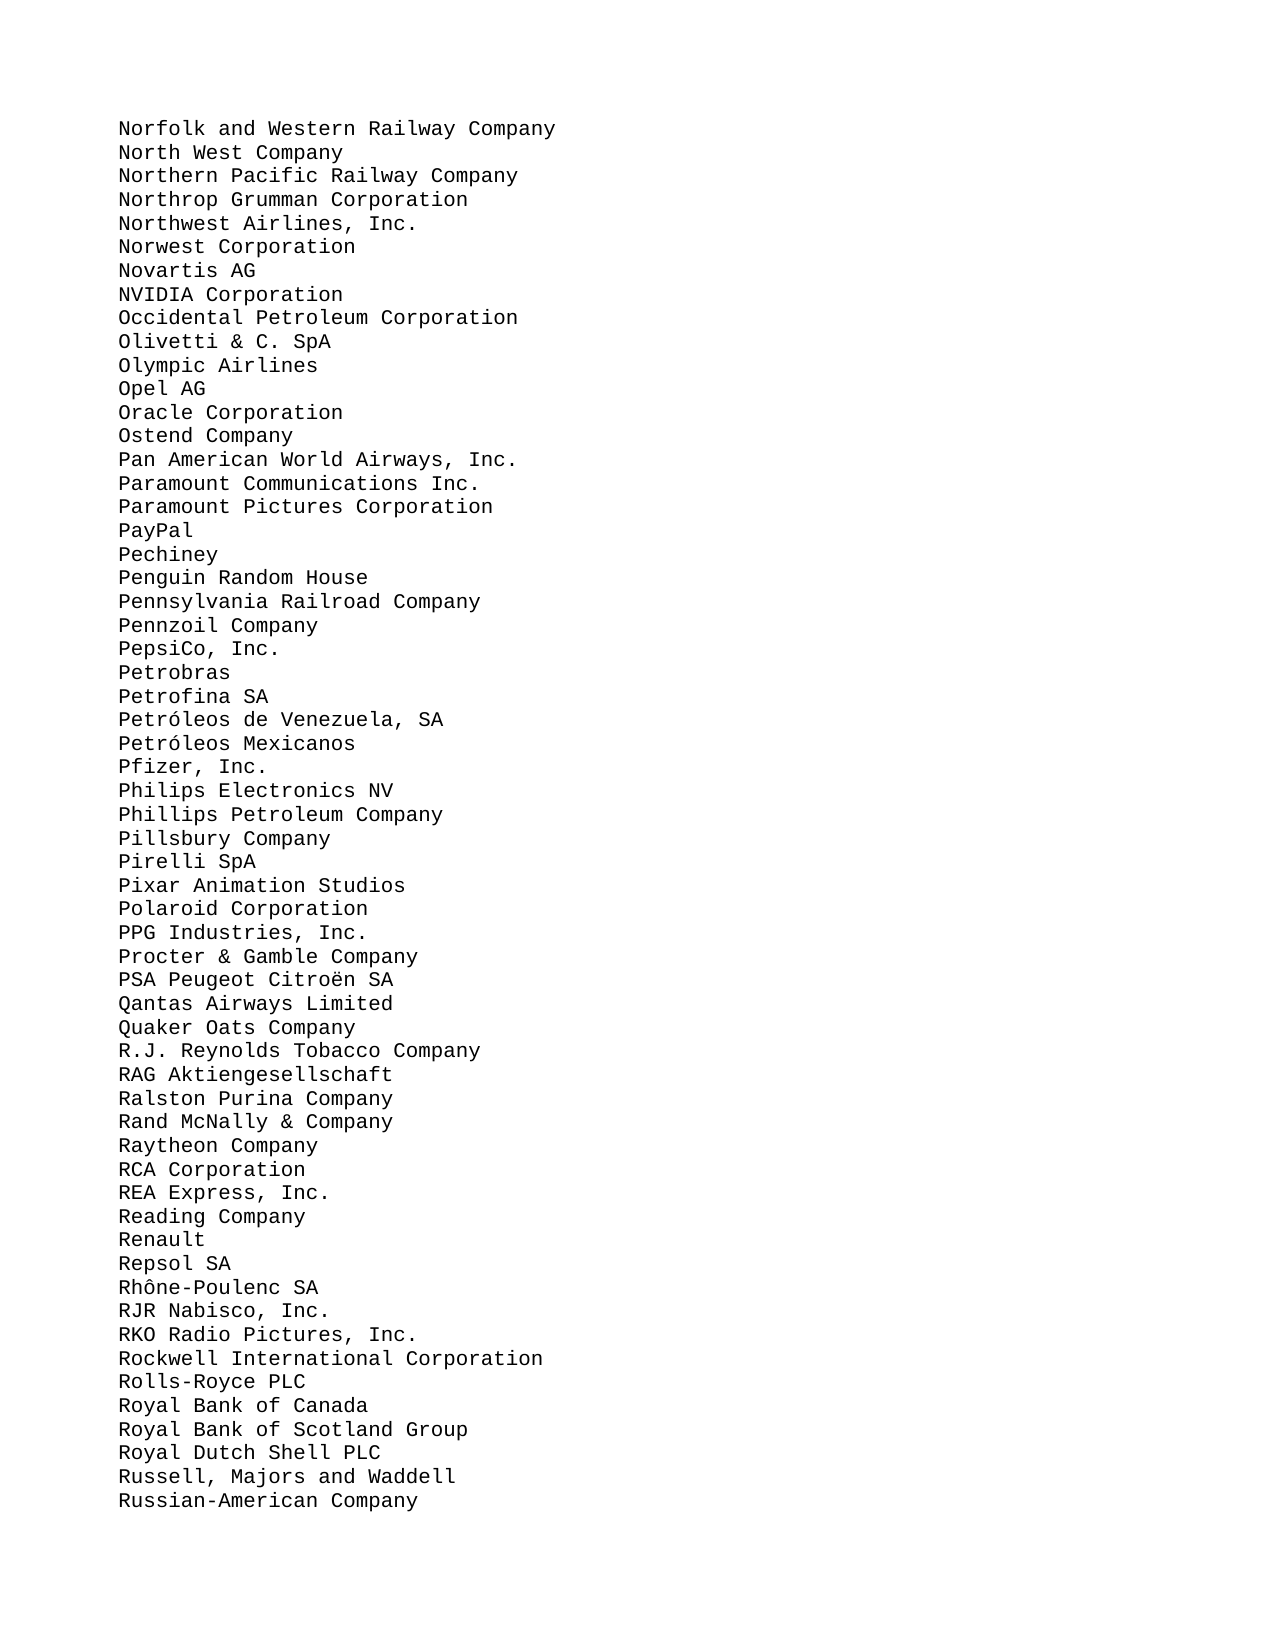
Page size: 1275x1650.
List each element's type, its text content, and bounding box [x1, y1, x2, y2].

text Oracle Corporation [118, 402, 1157, 426]
text Paramount Communications Inc. [118, 473, 1157, 496]
text R.J. Reynolds Tobacco Company [118, 1040, 1157, 1064]
text RAG Aktiengesellschaft [118, 1064, 1157, 1088]
text Russian-American Company [118, 1489, 1157, 1513]
text Pechiney [118, 544, 1157, 567]
text Ostend Company [118, 426, 1157, 449]
text Olympic Airlines [118, 354, 1157, 378]
text Petróleos de Venezuela, SA [118, 709, 1157, 733]
text Northern Pacific Railway Company [118, 165, 1157, 189]
text Petrobras [118, 662, 1157, 686]
text Paramount Pictures Corporation [118, 496, 1157, 520]
text Philips Electronics NV [118, 780, 1157, 804]
text Royal Bank of Canada [118, 1395, 1157, 1419]
text RKO Radio Pictures, Inc. [118, 1324, 1157, 1348]
text Norfolk and Western Railway Company [118, 118, 1157, 142]
text PSA Peugeot Citroën SA [118, 969, 1157, 993]
text PPG Industries, Inc. [118, 922, 1157, 946]
text PepsiCo, Inc. [118, 638, 1157, 662]
text Northwest Airlines, Inc. [118, 213, 1157, 236]
text Rand McNally & Company [118, 1111, 1157, 1135]
text Procter & Gamble Company [118, 946, 1157, 969]
text Renault [118, 1229, 1157, 1253]
text Pfizer, Inc. [118, 757, 1157, 780]
text Phillips Petroleum Company [118, 804, 1157, 827]
text Royal Bank of Scotland Group [118, 1419, 1157, 1442]
text Pixar Animation Studios [118, 875, 1157, 898]
text Rockwell International Corporation [118, 1348, 1157, 1371]
text Penguin Random House [118, 567, 1157, 591]
text Rolls-Royce PLC [118, 1371, 1157, 1395]
text Opel AG [118, 378, 1157, 402]
text RCA Corporation [118, 1158, 1157, 1182]
text RJR Nabisco, Inc. [118, 1300, 1157, 1324]
text NVIDIA Corporation [118, 284, 1157, 307]
text Reading Company [118, 1206, 1157, 1229]
text Raytheon Company [118, 1135, 1157, 1158]
text Qantas Airways Limited [118, 993, 1157, 1017]
text Petrofina SA [118, 686, 1157, 709]
text Pennsylvania Railroad Company [118, 591, 1157, 615]
text Repsol SA [118, 1253, 1157, 1277]
text Pirelli SpA [118, 851, 1157, 875]
text Quaker Oats Company [118, 1017, 1157, 1040]
text Northrop Grumman Corporation [118, 189, 1157, 213]
text REA Express, Inc. [118, 1182, 1157, 1206]
text Ralston Purina Company [118, 1088, 1157, 1111]
text Pillsbury Company [118, 827, 1157, 851]
text Novartis AG [118, 260, 1157, 284]
text Norwest Corporation [118, 236, 1157, 260]
text PayPal [118, 520, 1157, 544]
text Pennzoil Company [118, 615, 1157, 638]
text Polaroid Corporation [118, 898, 1157, 922]
text North West Company [118, 142, 1157, 165]
text Olivetti & C. SpA [118, 331, 1157, 354]
text Occidental Petroleum Corporation [118, 307, 1157, 331]
text Petróleos Mexicanos [118, 733, 1157, 757]
text Russell, Majors and Waddell [118, 1466, 1157, 1489]
text Pan American World Airways, Inc. [118, 449, 1157, 473]
text Royal Dutch Shell PLC [118, 1442, 1157, 1466]
text Rhône-Poulenc SA [118, 1277, 1157, 1300]
